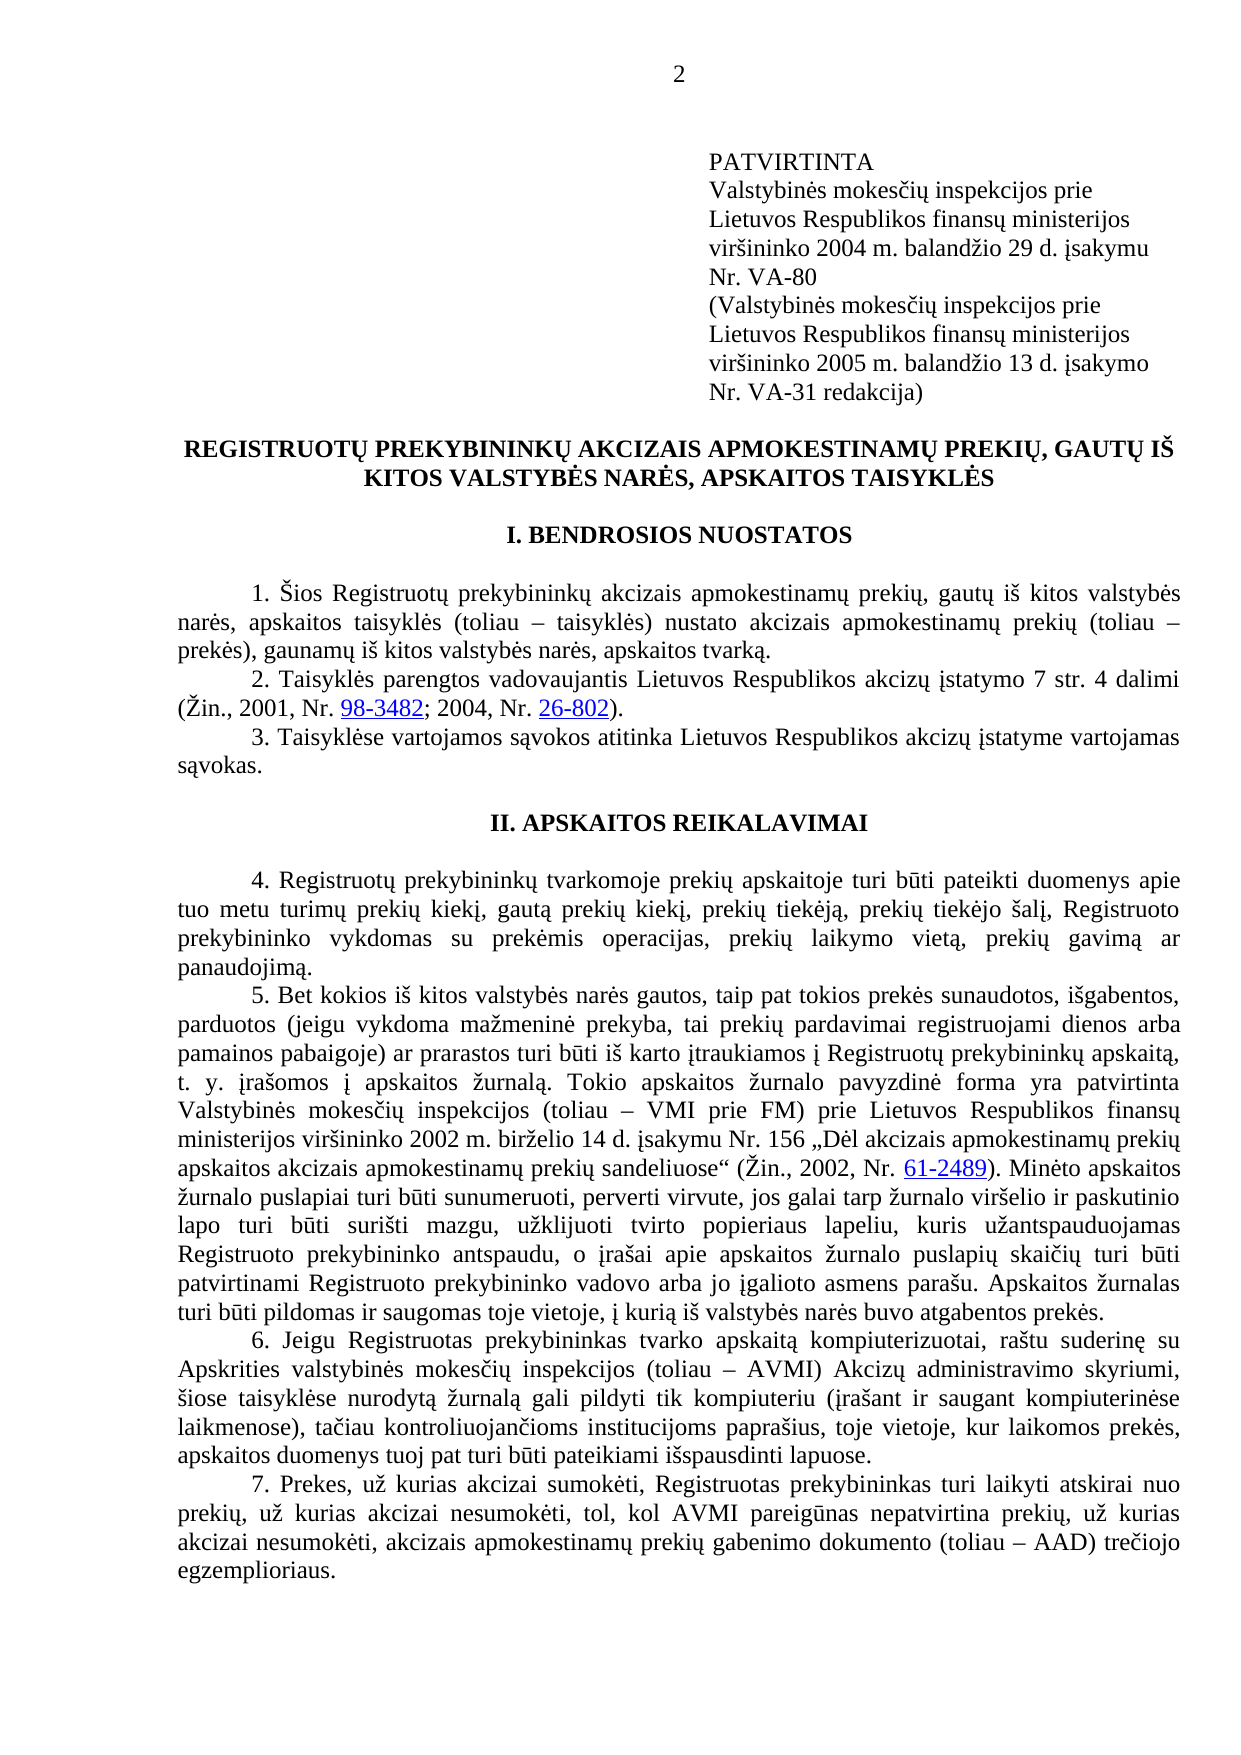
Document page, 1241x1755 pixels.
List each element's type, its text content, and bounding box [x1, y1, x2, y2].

text 3. Taisyklėse vartojamos sąvokos atitinka Lietuvos Respublikos akcizų įstatyme vartojamas sąvokas. [177, 722, 1181, 779]
text 7. Prekes, už kurias akcizai sumokėti, Registruotas prekybininkas turi laikyti atskirai nuo prekių, už kurias akcizai nesumokėti, tol, kol AVMI pareigūnas nepatvirtina prekių, už kurias akcizai nesumokėti, akcizais apmokestinamų prekių gabenimo dokumento (toliau – AAD) trečiojo egzemplioriaus. [177, 1469, 1181, 1584]
text viršininko 2004 m. balandžio 29 d. įsakymu [177, 233, 1181, 262]
text viršininko 2005 m. balandžio 13 d. įsakymo [177, 348, 1181, 377]
text PATVIRTINTA [177, 147, 1181, 176]
text 6. Jeigu Registruotas prekybininkas tvarko apskaitą kompiuterizuotai, raštu suderinę su Apskrities valstybinės mokesčių inspekcijos (toliau – AVMI) Akcizų administravimo skyriumi, šiose taisyklėse nurodytą žurnalą gali pildyti tik kompiuteriu (įrašant ir saugant kompiuterinėse laikmenose), tačiau kontroliuojančioms institucijoms paprašius, toje vietoje, kur laikomos prekės, apskaitos duomenys tuoj pat turi būti pateikiami išspausdinti lapuose. [177, 1326, 1181, 1469]
text 4. Registruotų prekybininkų tvarkomoje prekių apskaitoje turi būti pateikti duomenys apie tuo metu turimų prekių kiekį, gautą prekių kiekį, prekių tiekėją, prekių tiekėjo šalį, Registruoto prekybininko vykdomas su prekėmis operacijas, prekių laikymo vietą, prekių gavimą ar panaudojimą. [177, 866, 1181, 981]
text Nr. VA-31 redakcija) [177, 377, 1181, 406]
text Lietuvos Respublikos finansų ministerijos [177, 319, 1181, 348]
text II. APSKAITOS REIKALAVIMAI [177, 808, 1181, 837]
text 1. Šios Registruotų prekybininkų akcizais apmokestinamų prekių, gautų iš kitos valstybės narės, apskaitos taisyklės (toliau – taisyklės) nustato akcizais apmokestinamų prekių (toliau – prekės), gaunamų iš kitos valstybės narės, apskaitos tvarką. [177, 578, 1181, 664]
text 5. Bet kokios iš kitos valstybės narės gautos, taip pat tokios prekės sunaudotos, išgabentos, parduotos (jeigu vykdoma mažmeninė prekyba, tai prekių pardavimai registruojami dienos arba pamainos pabaigoje) ar prarastos turi būti iš karto įtraukiamos į Registruotų prekybininkų apskaitą, t. y. įrašomos į apskaitos žurnalą. Tokio apskaitos žurnalo pavyzdinė forma yra patvirtinta Valstybinės mokesčių inspekcijos (toliau – VMI prie FM) prie Lietuvos Respublikos finansų ministerijos viršininko 2002 m. birželio 14 d. įsakymu Nr. 156 „Dėl akcizais apmokestinamų prekių apskaitos akcizais apmokestinamų prekių sandeliuose“ (Žin., 2002, Nr. 61-2489). Minėto apskaitos žurnalo puslapiai turi būti sunumeruoti, perverti virvute, jos galai tarp žurnalo viršelio ir paskutinio lapo turi būti surišti mazgu, užklijuoti tvirto popieriaus lapeliu, kuris užantspauduojamas Registruoto prekybininko antspaudu, o įrašai apie apskaitos žurnalo puslapių skaičių turi būti patvirtinami Registruoto prekybininko vadovo arba jo įgalioto asmens parašu. Apskaitos žurnalas turi būti pildomas ir saugomas toje vietoje, į kurią iš valstybės narės buvo atgabentos prekės. [177, 981, 1181, 1326]
text 2. Taisyklės parengtos vadovaujantis Lietuvos Respublikos akcizų įstatymo 7 str. 4 dalimi (Žin., 2001, Nr. 98-3482; 2004, Nr. 26-802). [177, 664, 1181, 722]
text Valstybinės mokesčių inspekcijos prie [177, 176, 1181, 204]
text (Valstybinės mokesčių inspekcijos prie [177, 291, 1181, 319]
text I. BENDROSIOS NUOSTATOS [177, 521, 1181, 549]
text Nr. VA-80 [177, 262, 1181, 291]
text Lietuvos Respublikos finansų ministerijos [177, 204, 1181, 233]
text REGISTRUOTŲ PREKYBININKŲ AKCIZAIS APMOKESTINAMŲ PREKIŲ, GAUTŲ IŠ KITOS VALSTYBĖS NARĖS, APSKAITOS TAISYKLĖS [177, 434, 1181, 492]
